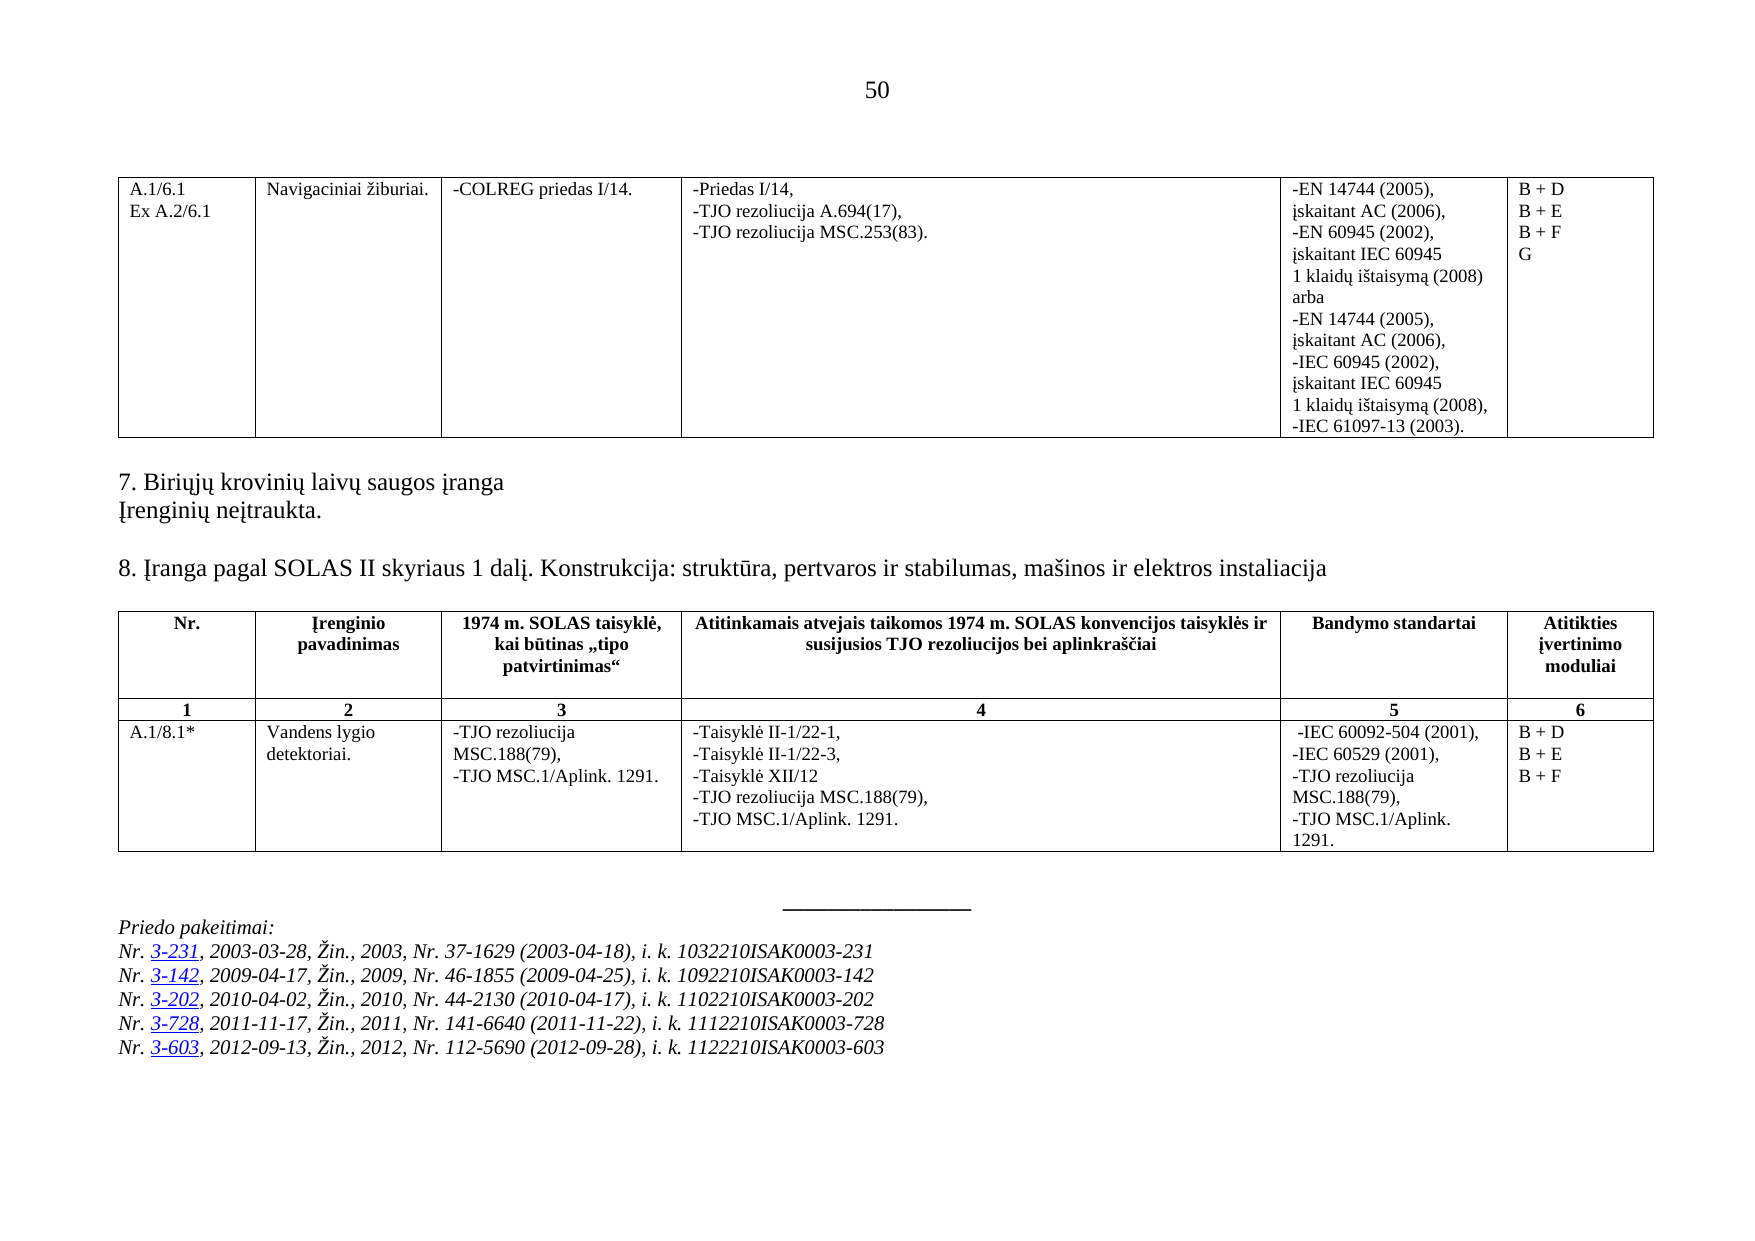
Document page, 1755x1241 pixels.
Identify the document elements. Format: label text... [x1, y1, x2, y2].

table_cell -Priedas I/14, -TJO rezoliucija A.694(17), -TJO rezoliucija MSC.253(83). [682, 178, 1280, 437]
table_header 1974 m. SOLAS taisyklė, kai būtinas „tipo patvirtinimas“ [442, 612, 681, 698]
text Nr. 3-603, 2012-09-13, Žin., 2012, Nr. 112-5690 (2012-09-28), i. k. 1122210ISAK0003-603 [118, 1035, 1636, 1059]
text Priedo pakeitimai: [118, 915, 1636, 939]
table_cell Navigaciniai žiburiai. [256, 178, 441, 437]
table_cell B + D B + E B + F [1508, 721, 1653, 851]
text 7. Biriųjų krovinių laivų saugos įranga [118, 467, 1636, 496]
table_cell Vandens lygio detektoriai. [256, 721, 441, 851]
table_cell -IEC 60092-504 (2001), -IEC 60529 (2001), -TJO rezoliucija MSC.188(79), -TJO MSC.1/Aplink. 1291. [1281, 721, 1507, 851]
table_cell 3 [442, 699, 681, 720]
table_cell 1 [119, 699, 255, 720]
table_cell -Taisyklė II-1/22-1, -Taisyklė II-1/22-3, -Taisyklė XII/12 -TJO rezoliucija MSC.188(79), -TJO MSC.1/Aplink. 1291. [682, 721, 1280, 851]
table_cell B + D B + E B + F G [1508, 178, 1653, 437]
text 8. Įranga pagal SOLAS II skyriaus 1 dalį. Konstrukcija: struktūra, pertvaros ir stabilumas, mašinos ir elektros instaliacija [118, 553, 1636, 582]
text Nr. 3-231, 2003-03-28, Žin., 2003, Nr. 37-1629 (2003-04-18), i. k. 1032210ISAK0003-231 [118, 939, 1636, 963]
text _________________ [118, 881, 1636, 915]
text Nr. 3-142, 2009-04-17, Žin., 2009, Nr. 46-1855 (2009-04-25), i. k. 1092210ISAK0003-142 [118, 963, 1636, 987]
table_header Atitinkamais atvejais taikomos 1974 m. SOLAS konvencijos taisyklės ir susijusios TJO rezoliucijos bei aplinkraščiai [682, 612, 1280, 698]
table_cell -COLREG priedas I/14. [442, 178, 681, 437]
table_cell -EN 14744 (2005), įskaitant AC (2006), -EN 60945 (2002), įskaitant IEC 60945 1 klaidų ištaisymą (2008) arba -EN 14744 (2005), įskaitant AC (2006), -IEC 60945 (2002), įskaitant IEC 60945 1 klaidų ištaisymą (2008), -IEC 61097-13 (2003). [1281, 178, 1507, 437]
table_cell -TJO rezoliucija MSC.188(79), -TJO MSC.1/Aplink. 1291. [442, 721, 681, 851]
table_header Nr. [119, 612, 255, 698]
table_cell A.1/8.1* [119, 721, 255, 851]
text Nr. 3-728, 2011-11-17, Žin., 2011, Nr. 141-6640 (2011-11-22), i. k. 1112210ISAK0003-728 [118, 1011, 1636, 1035]
table_cell A.1/6.1 Ex A.2/6.1 [119, 178, 255, 437]
table_cell 4 [682, 699, 1280, 720]
text Nr. 3-202, 2010-04-02, Žin., 2010, Nr. 44-2130 (2010-04-17), i. k. 1102210ISAK0003-202 [118, 987, 1636, 1011]
table_cell 5 [1281, 699, 1507, 720]
table_cell 6 [1508, 699, 1653, 720]
table_header Atitikties įvertinimo moduliai [1508, 612, 1653, 698]
text Įrenginių neįtraukta. [118, 496, 1636, 524]
table_cell 2 [256, 699, 441, 720]
table_header Bandymo standartai [1281, 612, 1507, 698]
table_header Įrenginio pavadinimas [256, 612, 441, 698]
